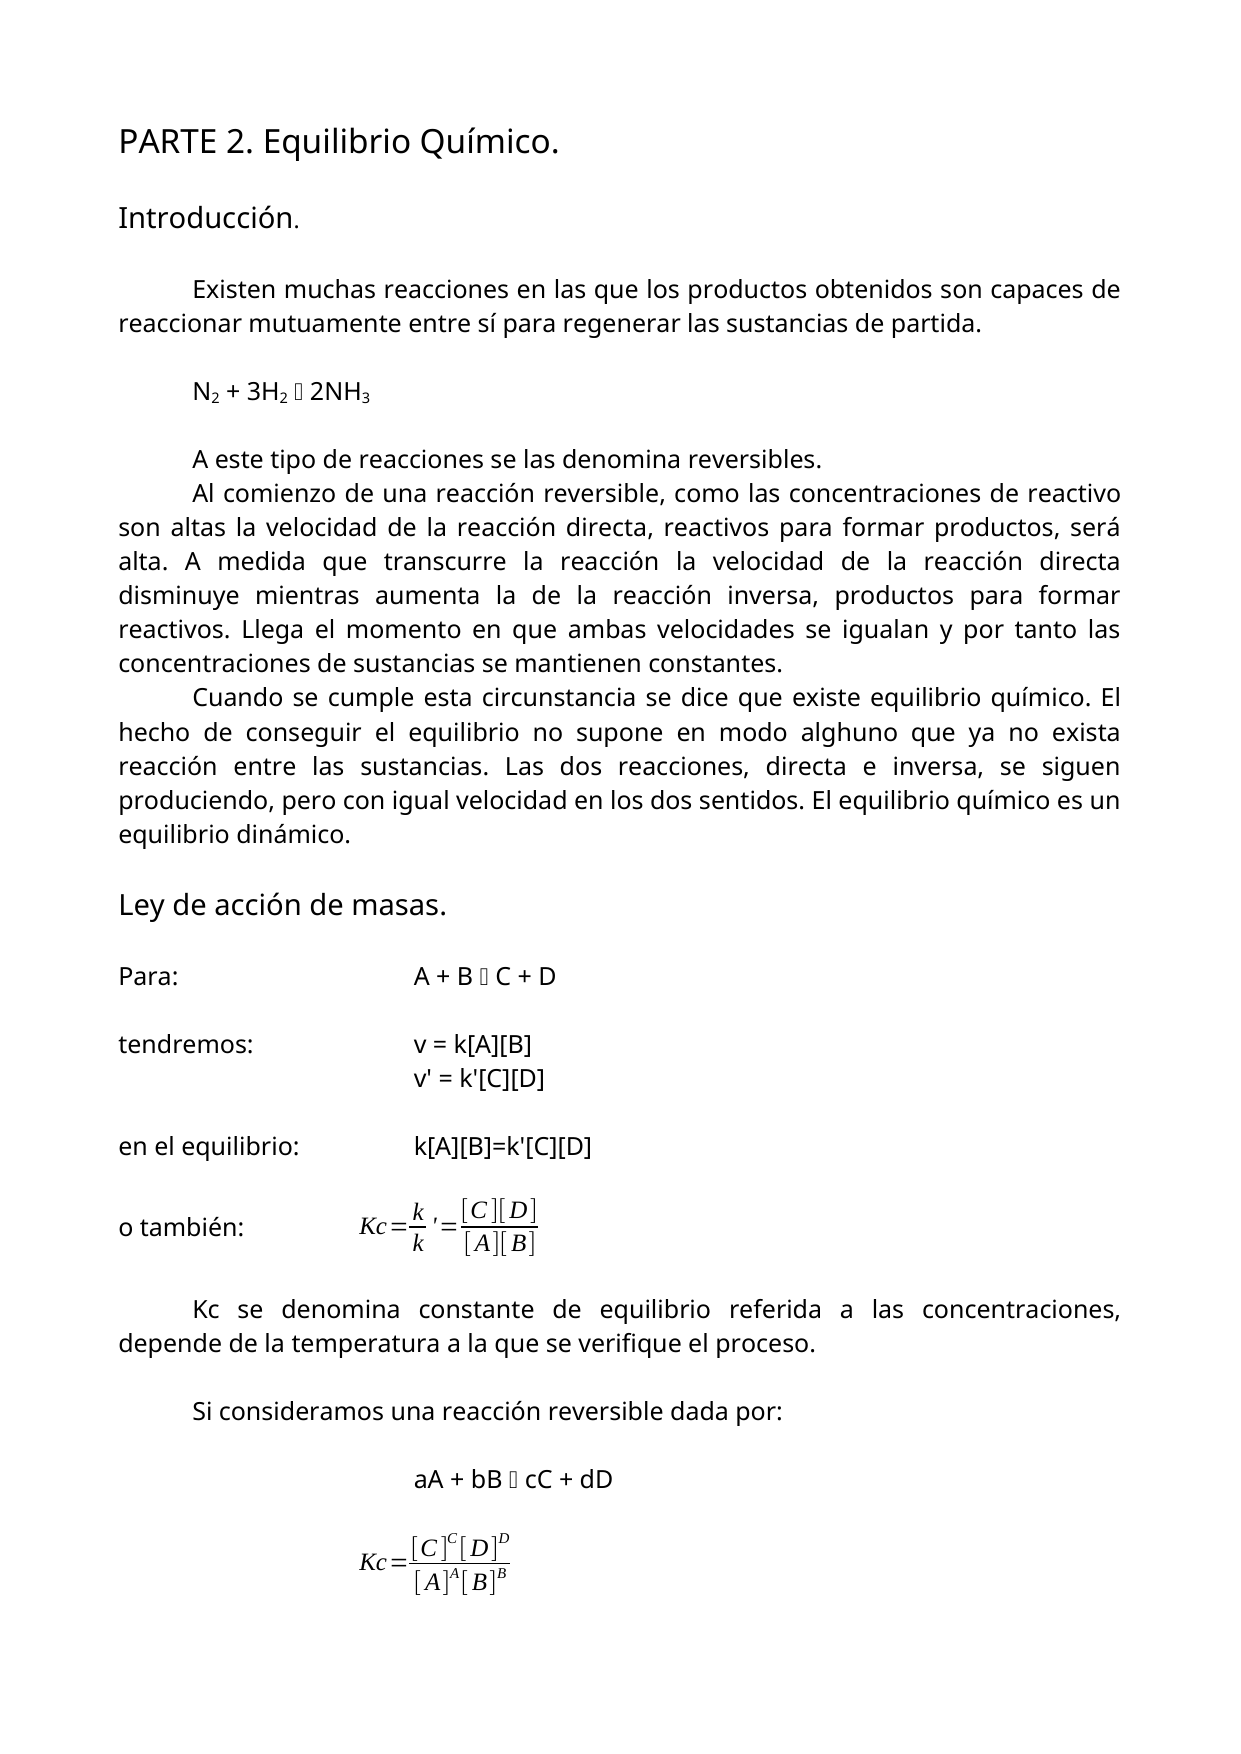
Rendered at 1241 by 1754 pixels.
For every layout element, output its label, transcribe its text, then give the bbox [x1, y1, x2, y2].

text tendremos: v = k[A][B] [118, 1026, 1122, 1060]
text Si consideramos una reacción reversible dada por: [118, 1393, 1122, 1427]
text Existen muchas reacciones en las que los productos obtenidos son capaces de reaccionar mutuamente entre sí para regenerar las sustancias de partida. [118, 271, 1122, 339]
text Kc se denomina constante de equilibrio referida a las concentraciones, depende de la temperatura a la que se verifique el proceso. [118, 1291, 1122, 1359]
text Cuando se cumple esta circunstancia se dice que existe equilibrio químico. El hecho de conseguir el equilibrio no supone en modo alghuno que ya no exista reacción entre las sustancias. Las dos reacciones, directa e inversa, se siguen produciendo, pero con igual velocidad en los dos sentidos. El equilibrio químico es un equilibrio dinámico. [118, 680, 1122, 850]
text PARTE 2. Equilibrio Químico. [118, 118, 1122, 163]
text Al comienzo de una reacción reversible, como las concentraciones de reactivo son altas la velocidad de la reacción directa, reactivos para formar productos, será alta. A medida que transcurre la reacción la velocidad de la reacción directa disminuye mientras aumenta la de la reacción inversa, productos para formar reactivos. Llega el momento en que ambas velocidades se igualan y por tanto las concentraciones de sustancias se mantienen constantes. [118, 476, 1122, 680]
text en el equilibrio: k[A][B]=k'[C][D] [118, 1128, 1122, 1163]
text Para: A + B  C + D [118, 958, 1122, 992]
text Ley de acción de masas. [118, 884, 1122, 924]
text Introducción. [118, 198, 1122, 237]
text o también: [118, 1197, 1122, 1257]
text aA + bB  cC + dD [118, 1462, 1122, 1496]
text A este tipo de reacciones se las denomina reversibles. [118, 442, 1122, 476]
text v' = k'[C][D] [118, 1060, 1122, 1094]
text N2 + 3H2  2NH3 [118, 373, 1122, 408]
